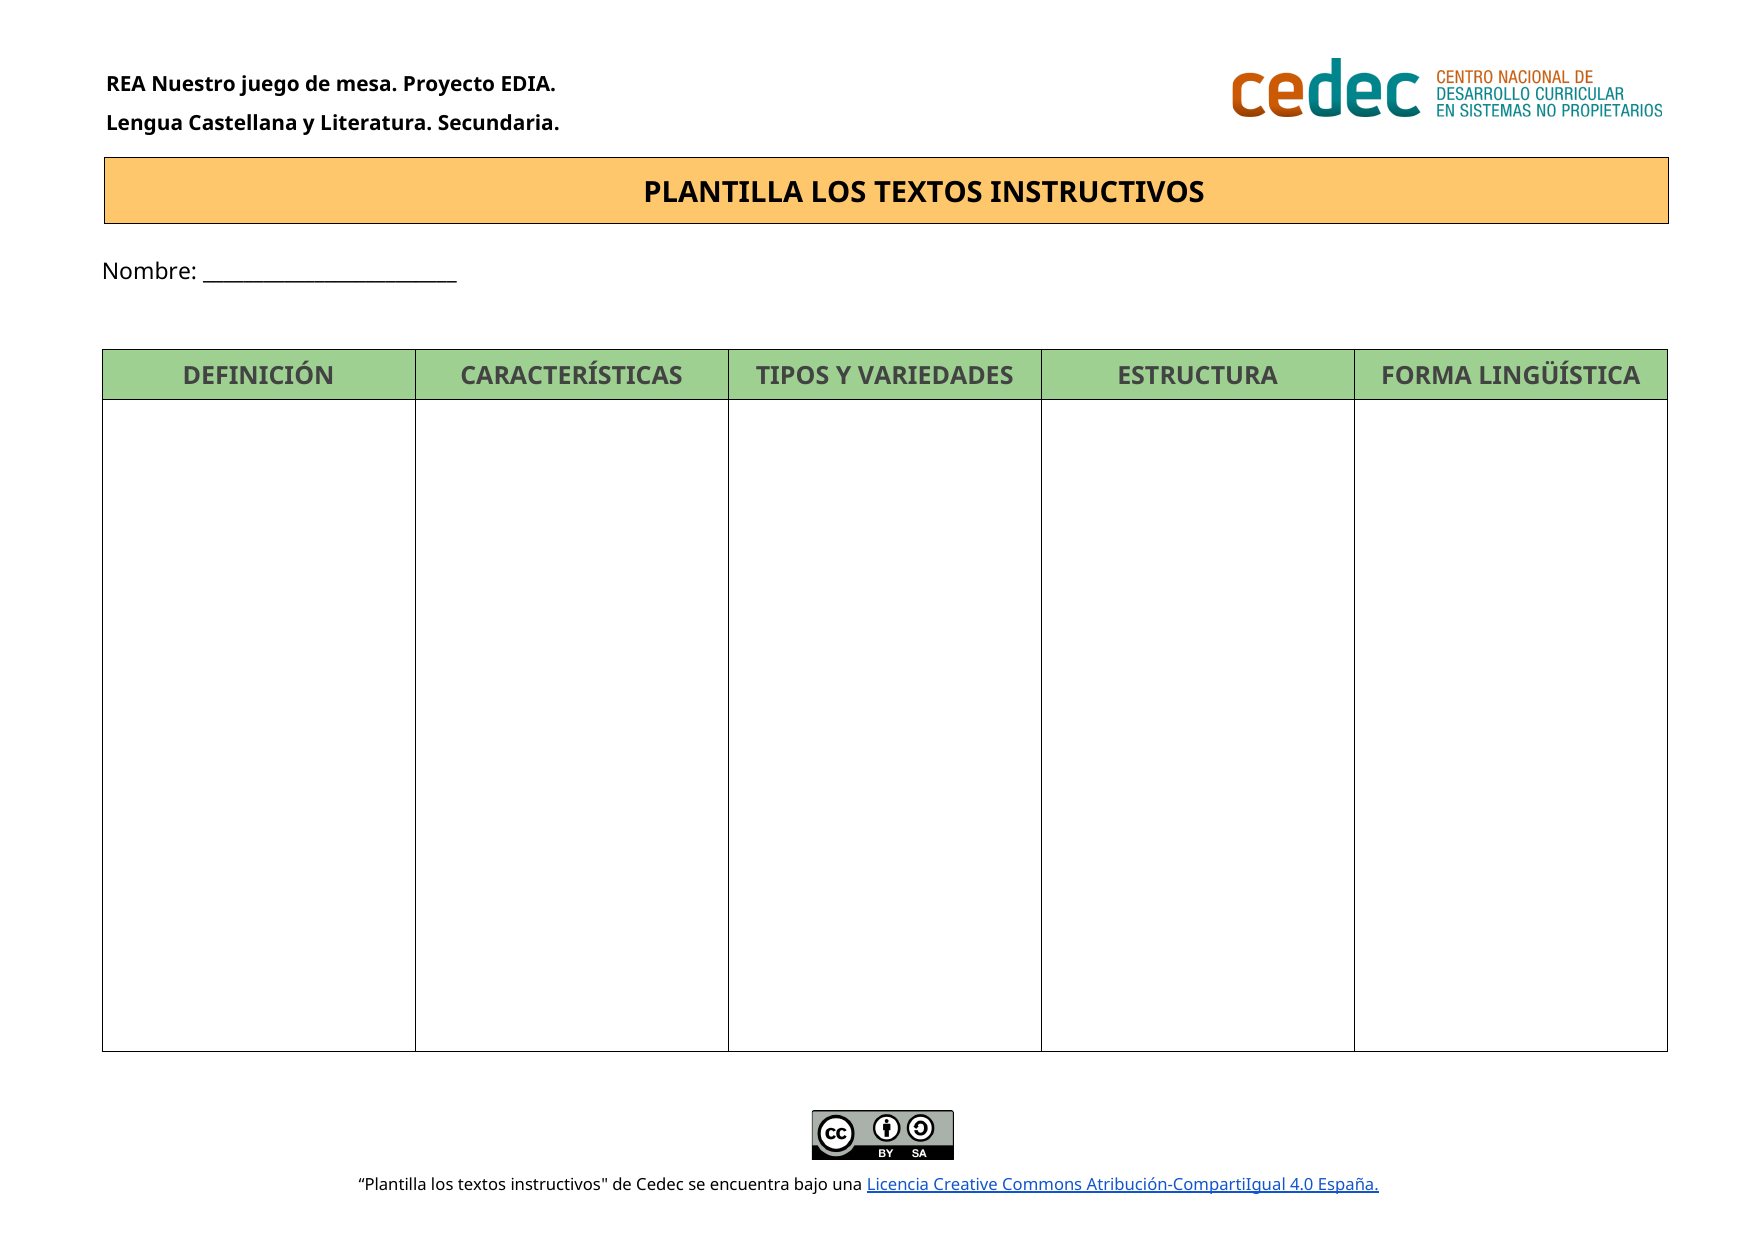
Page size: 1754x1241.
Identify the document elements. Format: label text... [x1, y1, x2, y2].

table_header ESTRUCTURA [1042, 350, 1354, 399]
table_header CARACTERÍSTICAS [416, 350, 728, 399]
table_header PLANTILLA LOS TEXTOS INSTRUCTIVOS [105, 158, 1668, 223]
table_cell [103, 400, 415, 1051]
table_cell [729, 400, 1041, 1051]
picture [1232, 58, 1662, 117]
table_cell [1042, 400, 1354, 1051]
picture [811, 1110, 954, 1160]
table_header TIPOS Y VARIEDADES [729, 350, 1041, 399]
table_header DEFINICIÓN [103, 350, 415, 399]
table_header FORMA LINGÜÍSTICA [1355, 350, 1667, 399]
table_cell [1355, 400, 1667, 1051]
text Nombre: _________________________ [102, 255, 1677, 287]
table_cell [416, 400, 728, 1051]
